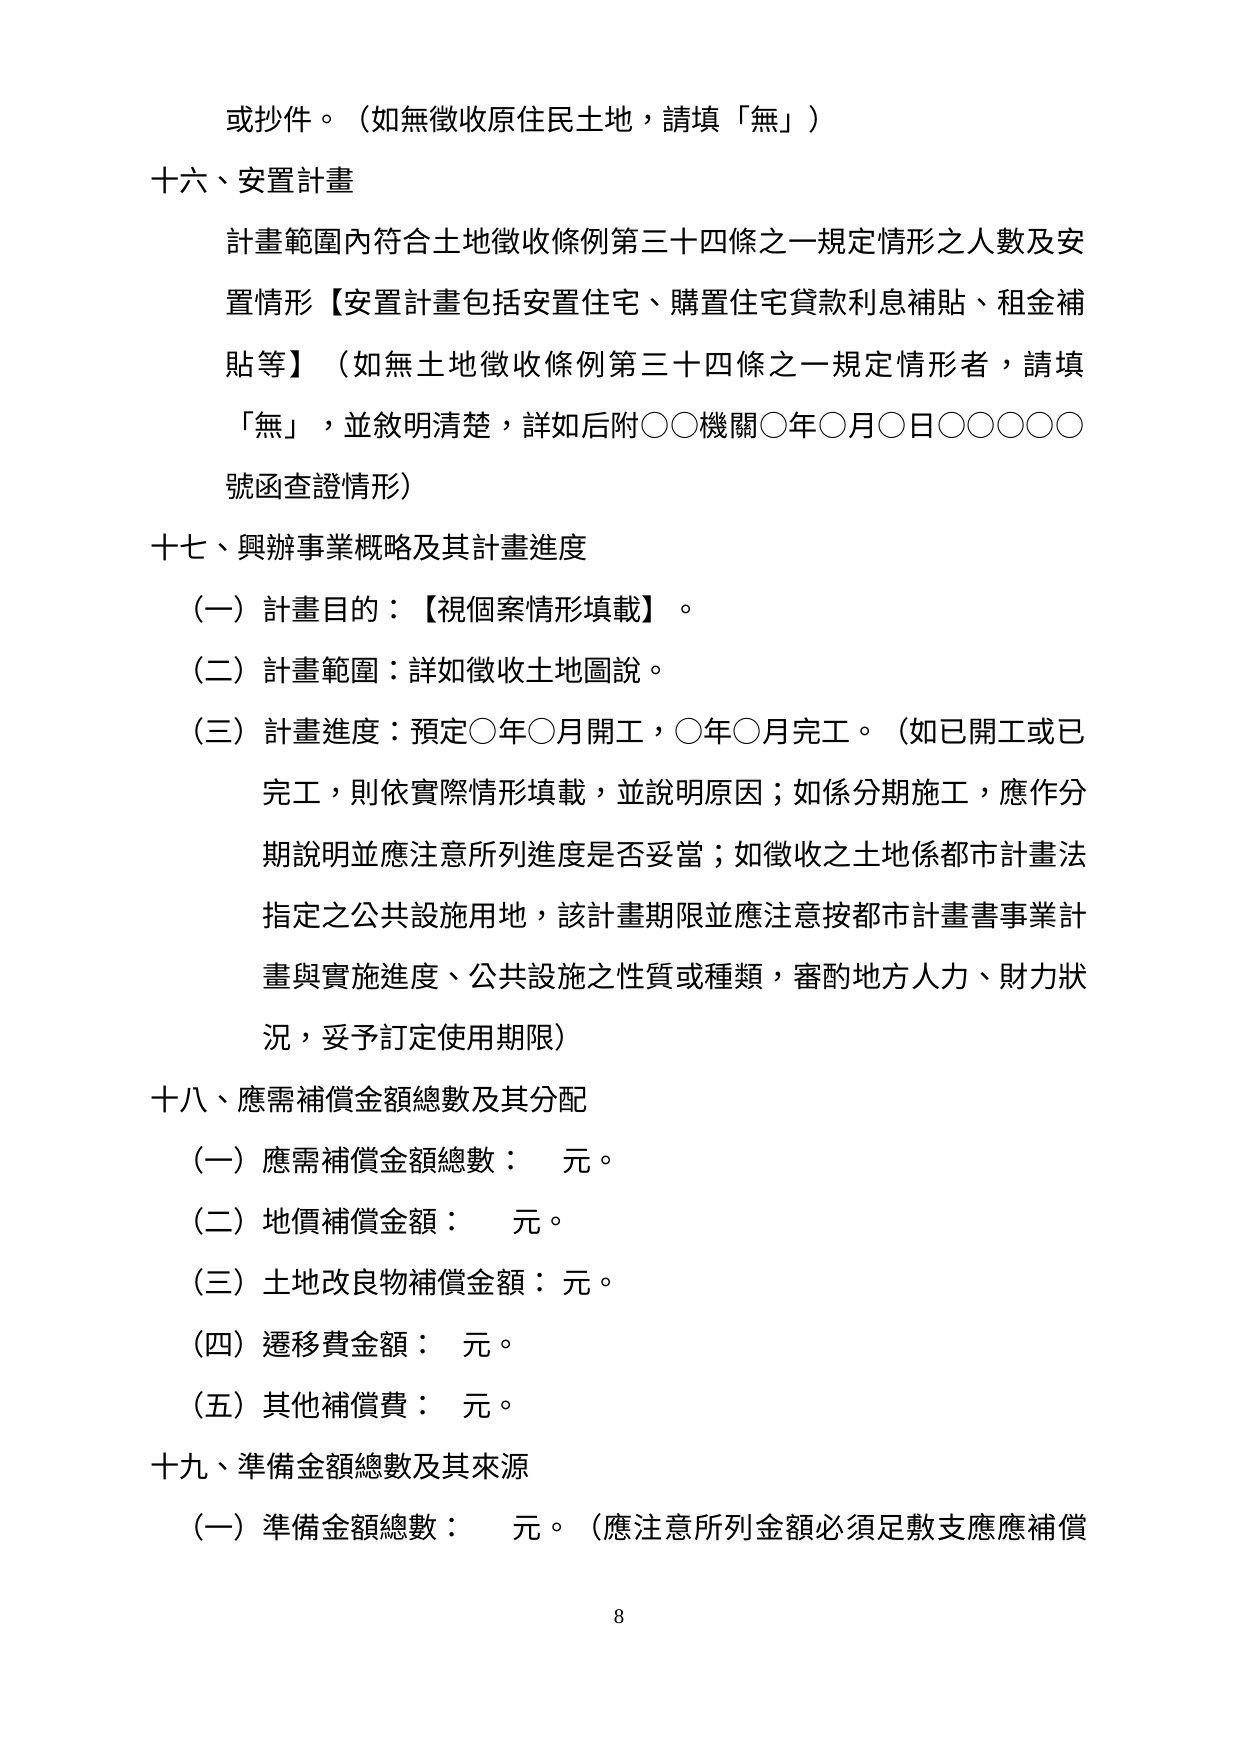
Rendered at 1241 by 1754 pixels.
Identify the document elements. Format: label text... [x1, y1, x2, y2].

text 十七、興辦事業概略及其計畫進度 [150, 525, 1087, 567]
text 十八、應需補償金額總數及其分配 [150, 1076, 1087, 1118]
text （一）準備金額總數： 元。（應注意所列金額必須足敷支應應補償 [175, 1505, 1087, 1547]
text （一）計畫目的：【視個案情形填載】。 [175, 586, 1087, 628]
text （二）計畫範圍：詳如徵收土地圖說。 [175, 647, 1087, 690]
text （三）計畫進度：預定○年○月開工，○年○月完工。（如已開工或已完工，則依實際情形填載，並說明原因；如係分期施工，應作分期說明並應注意所列進度是否妥當；如徵收之土地係都市計畫法指定之公共設施用地，該計畫期限並應注意按都市計畫書事業計畫與實施進度、公共設施之性質或種類，審酌地方人力、財力狀況，妥予訂定使用期限） [175, 709, 1087, 1057]
text （四）遷移費金額： 元。 [175, 1321, 1087, 1363]
text 十九、準備金額總數及其來源 [150, 1444, 1087, 1486]
text （五）其他補償費： 元。 [175, 1382, 1087, 1425]
text （三）土地改良物補償金額： 元。 [175, 1260, 1087, 1302]
text （一）應需補償金額總數： 元。 [175, 1137, 1087, 1180]
text （二）地價補償金額： 元。 [175, 1199, 1087, 1241]
text 計畫範圍內符合土地徵收條例第三十四條之一規定情形之人數及安置情形【安置計畫包括安置住宅、購置住宅貸款利息補貼、租金補貼等】（如無土地徵收條例第三十四條之一規定情形者，請填「無」，並敘明清楚，詳如后附○○機關○年○月○日○○○○○號函查證情形） [225, 219, 1087, 506]
text 或抄件。（如無徵收原住民土地，請填「無」） [225, 96, 1087, 138]
text 十六、安置計畫 [150, 157, 1087, 200]
